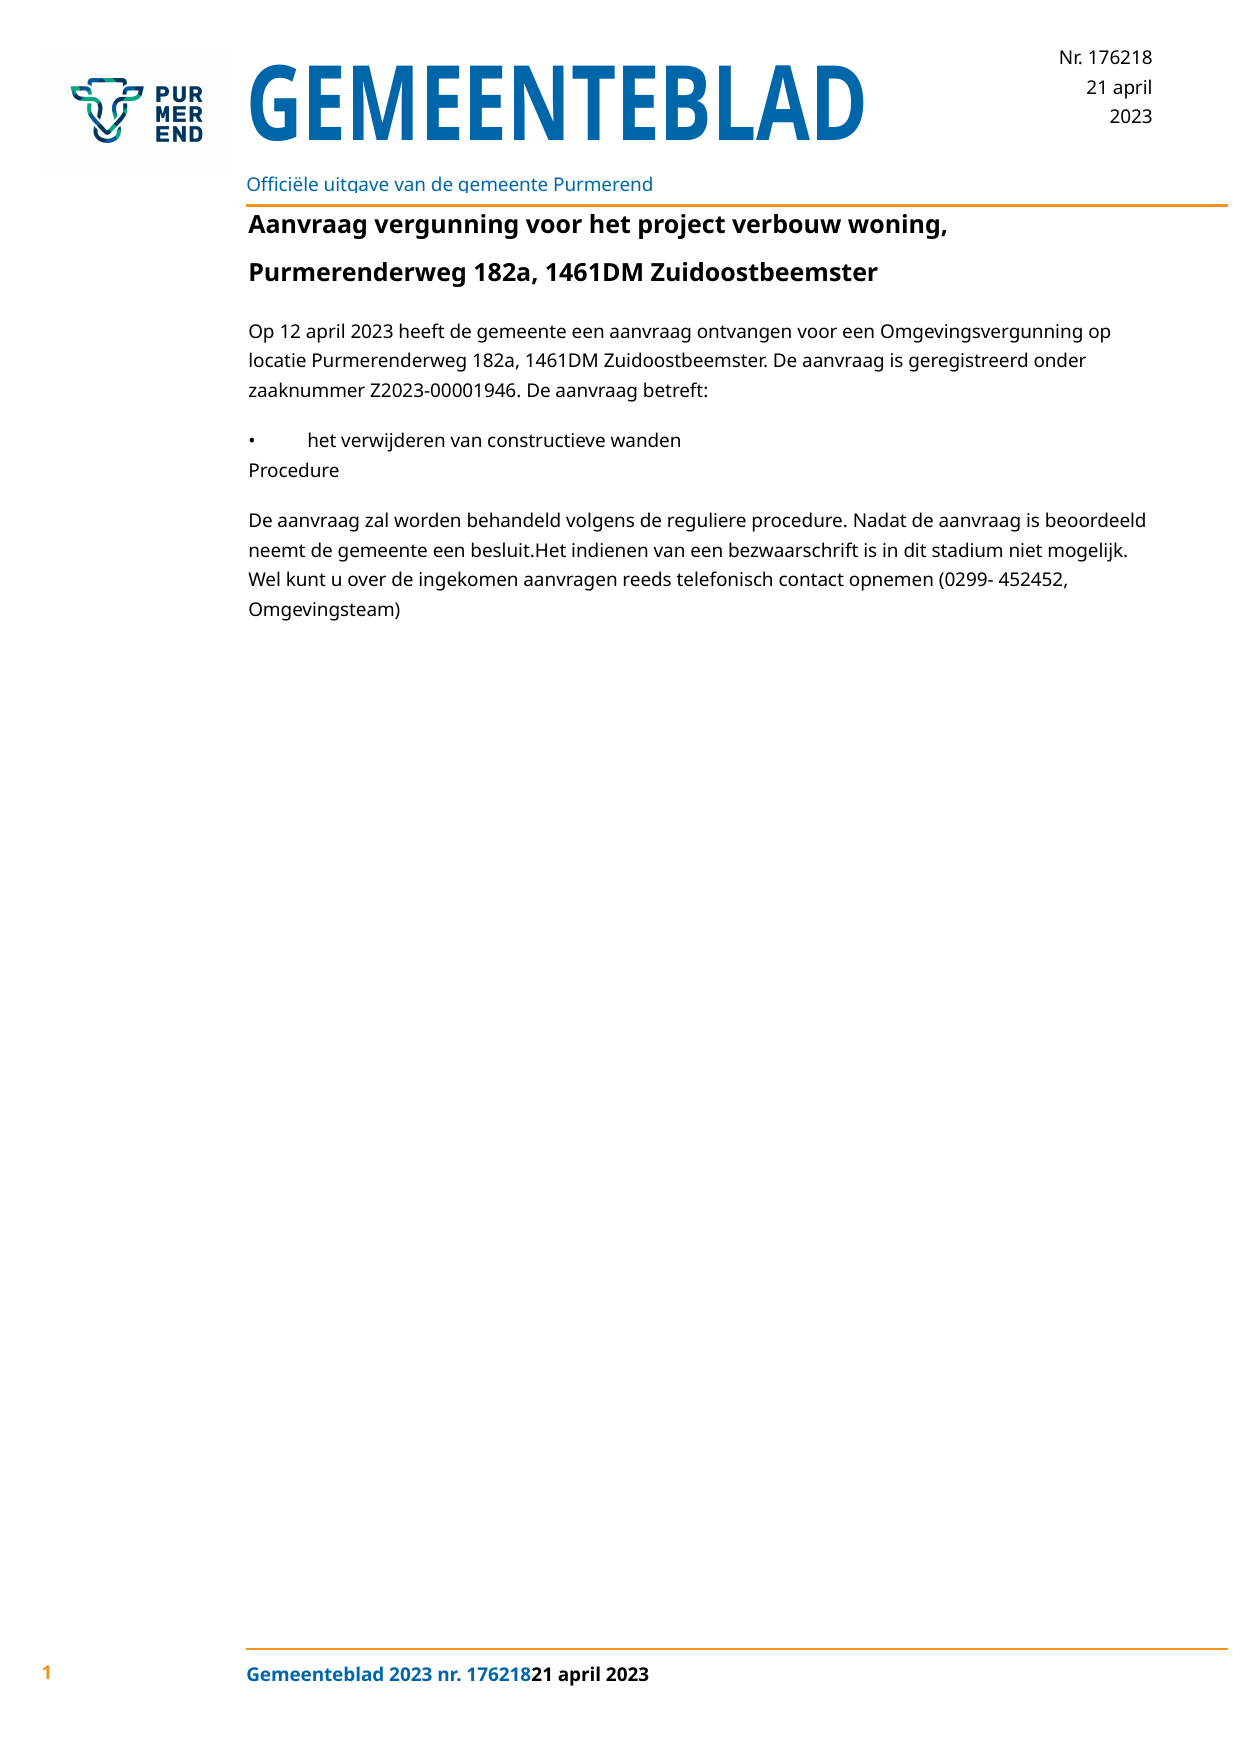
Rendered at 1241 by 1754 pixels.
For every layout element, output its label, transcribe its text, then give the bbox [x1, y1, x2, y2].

list het verwijderen van constructieve wanden [248, 427, 1152, 453]
text Aanvraag vergunning voor het project verbouw woning, Purmerenderweg 182a, 1461DM Zuidoostbeemster [248, 207, 1152, 288]
text Procedure [248, 457, 1152, 483]
text Op 12 april 2023 heeft de gemeente een aanvraag ontvangen voor een Omgevingsvergunning op locatie Purmerenderweg 182a, 1461DM Zuidoostbeemster. De aanvraag is geregistreerd onder zaaknummer Z2023-00001946. De aanvraag betreft: [248, 318, 1152, 403]
picture [41, 47, 231, 172]
text De aanvraag zal worden behandeld volgens de reguliere procedure. Nadat de aanvraag is beoordeeld neemt de gemeente een besluit.Het indienen van een bezwaarschrift is in dit stadium niet mogelijk. Wel kunt u over de ingekomen aanvragen reeds telefonisch contact opnemen (0299- 452452, Omgevingsteam) [248, 507, 1152, 622]
